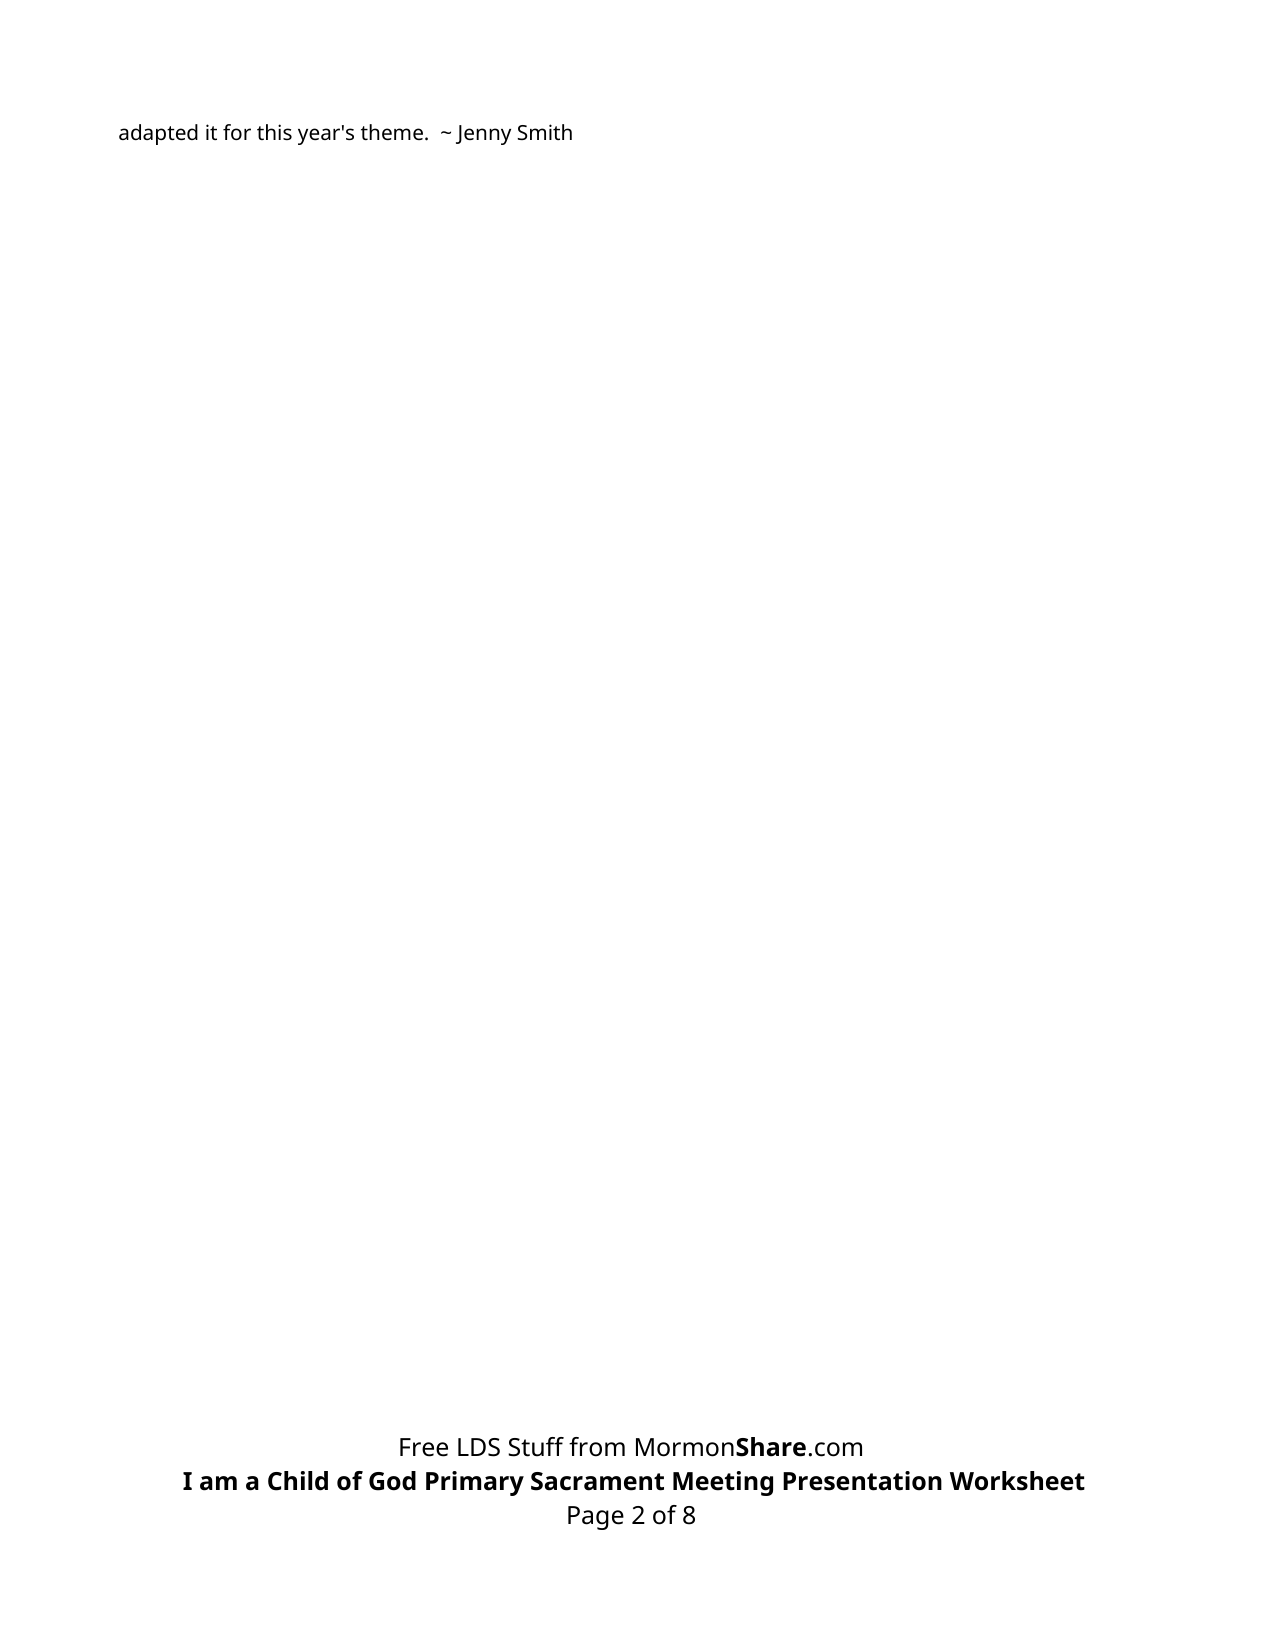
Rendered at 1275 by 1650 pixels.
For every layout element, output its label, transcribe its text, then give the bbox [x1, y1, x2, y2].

text adapted it for this year's theme. ~ Jenny Smith [118, 118, 1157, 147]
